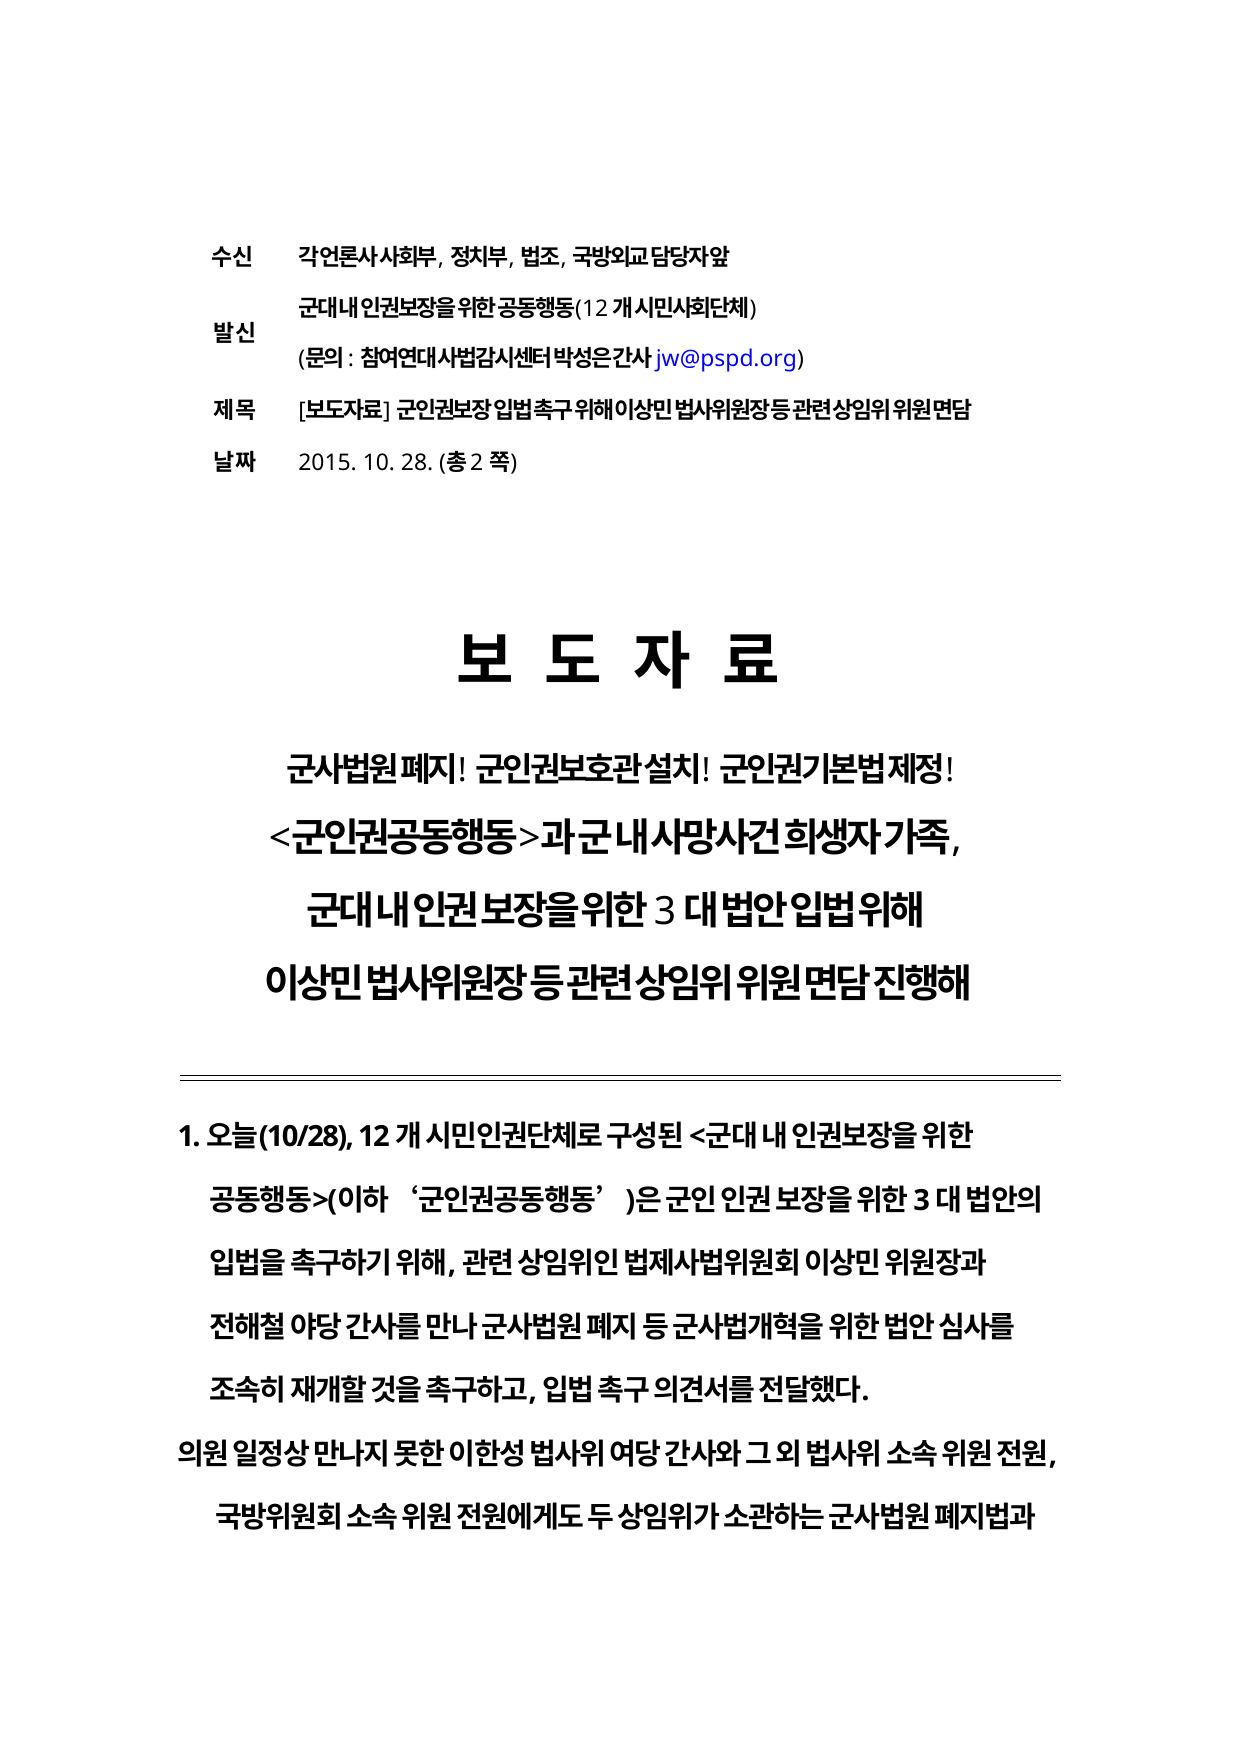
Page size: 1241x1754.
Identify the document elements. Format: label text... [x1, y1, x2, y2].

table_cell [180, 1026, 1061, 1075]
table_header 수 신 [177, 236, 295, 287]
table_header 각 언론사 사회부, 정치부, 법조, 국방외교 담당자 앞 [295, 236, 1058, 287]
text 의원 일정상 만나지 못한 이한성 법사위 여당 간사와 그 외 법사위 소속 위원 전원, 국방위원회 소속 위원 전원에게도 두 상임위가 소관하는 군사법원 폐지법과 [177, 1430, 1063, 1536]
table_cell 2015. 10. 28. (총 2 쪽) [295, 441, 1058, 493]
table_cell 제 목 [177, 389, 295, 441]
table_cell 발 신 [177, 288, 295, 388]
table_header 군사법원 폐지! 군인권보호관 설치! 군인권기본법 제정! <군인권공동행동>과 군 내 사망사건 희생자 가족, 군대 내 인권 보장을 위한 3대 법안 입법 위해 이상민 법사위원장 등 관련 상임위 위원 면담 진행해 [180, 740, 1061, 1026]
table_cell [보도자료] 군인권보장 입법 촉구 위해 이상민 법사위원장 등 관련 상임위 위원 면담 [295, 389, 1058, 441]
table_cell [177, 493, 1058, 599]
table_cell 날 짜 [177, 441, 295, 493]
text 1. 오늘(10/28), 12개 시민인권단체로 구성된 <군대 내 인권보장을 위한 공동행동>(이하‘군인권공동행동’)은 군인 인권 보장을 위한 3대 법안의 입법을 촉구하기 위해, 관련 상임위인 법제사법위원회 이상민 위원장과 전해철 야당 간사를 만나 군사법원 폐지 등 군사법개혁을 위한 법안 심사를 조속히 재개할 것을 촉구하고, 입법 촉구 의견서를 전달했다. [177, 1113, 1063, 1409]
table_cell 보도자료 [177, 599, 1058, 712]
table_cell 군대 내 인권보장을 위한 공동행동(12개 시민사회단체) (문의 : 참여연대 사법감시센터 박성은 간사 jw@pspd.org) [295, 288, 1058, 388]
